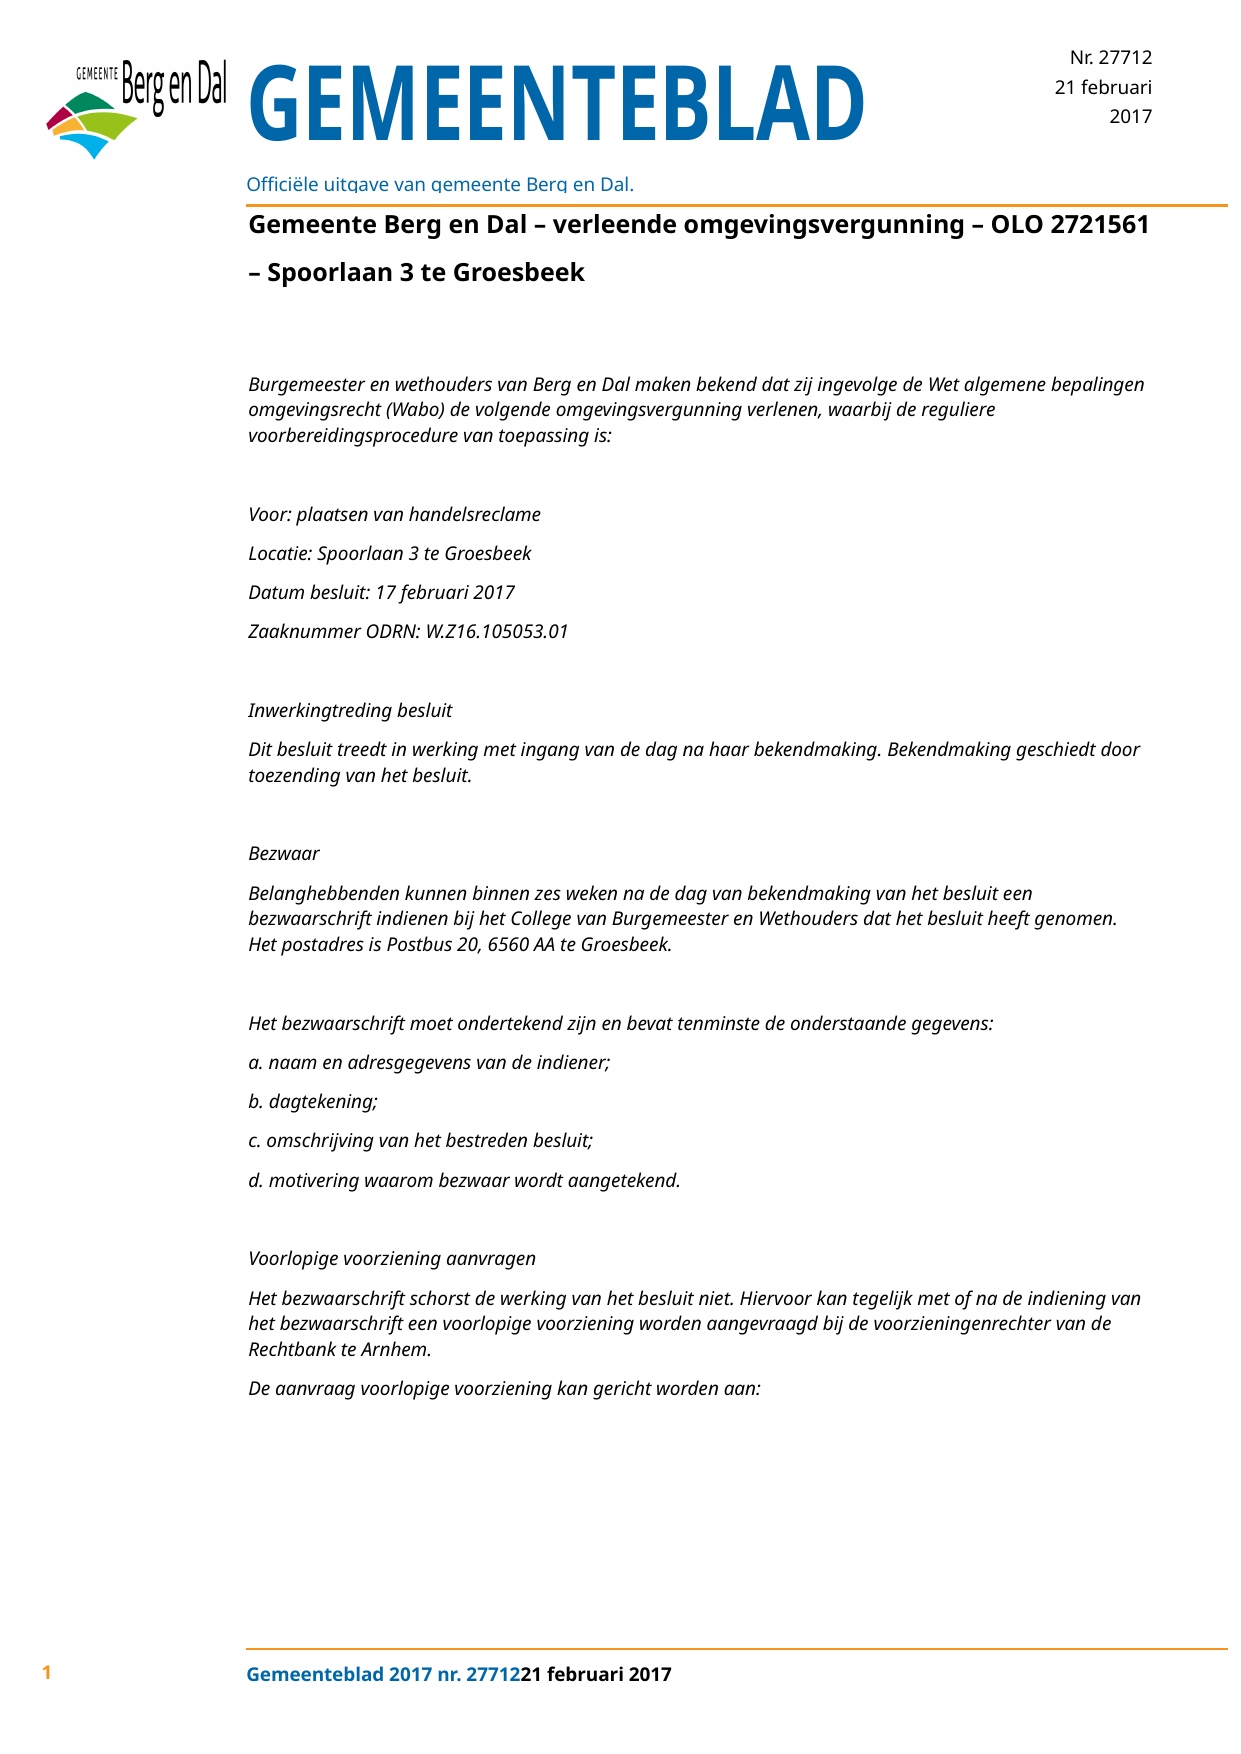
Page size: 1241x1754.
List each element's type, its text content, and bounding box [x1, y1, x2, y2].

text d. motivering waarom bezwaar wordt aangetekend. [248, 1167, 1152, 1193]
text Bezwaar [248, 841, 1152, 866]
text De aanvraag voorlopige voorziening kan gericht worden aan: [248, 1376, 1152, 1401]
text Locatie: Spoorlaan 3 te Groesbeek [248, 540, 1152, 566]
text c. omschrijving van het bestreden besluit; [248, 1128, 1152, 1153]
text Zaaknummer ODRN: W.Z16.105053.01 [248, 618, 1152, 644]
text Datum besluit: 17 februari 2017 [248, 579, 1152, 605]
text Het bezwaarschrift moet ondertekend zijn en bevat tenminste de onderstaande gegevens: [248, 1010, 1152, 1036]
text Voor: plaatsen van handelsreclame [248, 501, 1152, 526]
text Het bezwaarschrift schorst de werking van het besluit niet. Hiervoor kan tegelijk met of na de indiening van het bezwaarschrift een voorlopige voorziening worden aangevraagd bij de voorzieningenrechter van de Rechtbank te Arnhem. [248, 1285, 1152, 1362]
text Dit besluit treedt in werking met ingang van de dag na haar bekendmaking. Bekendmaking geschiedt door toezending van het besluit. [248, 736, 1152, 788]
text Voorlopige voorziening aanvragen [248, 1246, 1152, 1271]
text Belanghebbenden kunnen binnen zes weken na de dag van bekendmaking van het besluit een bezwaarschrift indienen bij het College van Burgemeester en Wethouders dat het besluit heeft genomen. Het postadres is Postbus 20, 6560 AA te Groesbeek. [248, 880, 1152, 957]
text Gemeente Berg en Dal – verleende omgevingsvergunning – OLO 2721561 – Spoorlaan 3 te Groesbeek [248, 207, 1152, 288]
text Burgemeester en wethouders van Berg en Dal maken bekend dat zij ingevolge de Wet algemene bepalingen omgevingsrecht (Wabo) de volgende omgevingsvergunning verlenen, waarbij de reguliere voorbereidingsprocedure van toepassing is: [248, 371, 1152, 448]
picture [41, 47, 231, 172]
text Inwerkingtreding besluit [248, 697, 1152, 723]
text a. naam en adresgegevens van de indiener; [248, 1049, 1152, 1075]
text b. dagtekening; [248, 1088, 1152, 1114]
